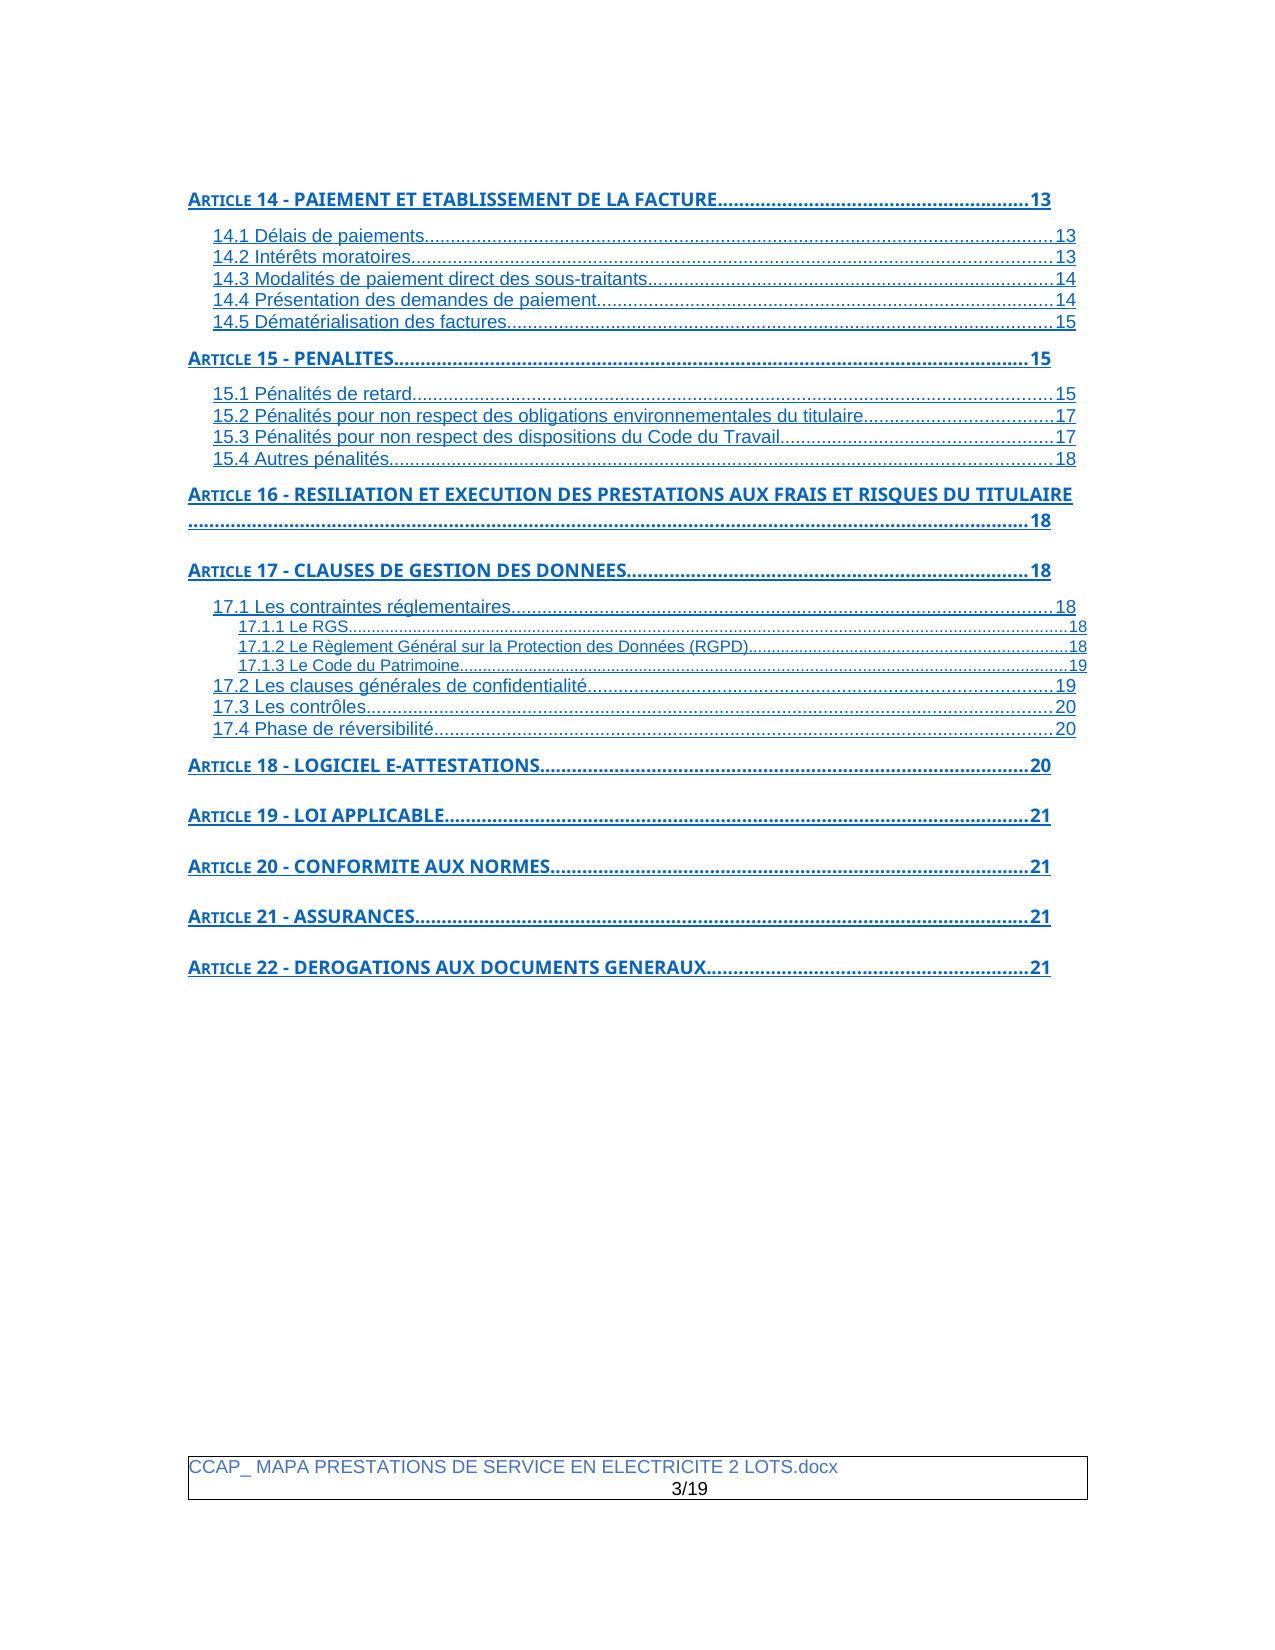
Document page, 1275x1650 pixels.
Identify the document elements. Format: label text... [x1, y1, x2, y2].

text Article 14 - PAIEMENT ET ETABLISSEMENT DE LA FACTURE 13 [188, 186, 1087, 212]
text 17.3 Les contrôles 20 [213, 696, 1087, 718]
text Article 19 - LOI APPLICABLE 21 [188, 802, 1087, 828]
text 15.3 Pénalités pour non respect des dispositions du Code du Travail 17 [213, 426, 1087, 447]
text 14.3 Modalités de paiement direct des sous-traitants 14 [213, 268, 1087, 289]
text 17.2 Les clauses générales de confidentialité 19 [213, 675, 1087, 696]
text 17.1.1 Le RGS 18 [238, 617, 1087, 634]
text 15.4 Autres pénalités 18 [213, 447, 1087, 469]
text 14.2 Intérêts moratoires 13 [213, 246, 1087, 268]
text Article 20 - CONFORMITE AUX NORMES 21 [188, 853, 1087, 878]
text 17.1.2 Le Règlement Général sur la Protection des Données (RGPD) 18 [238, 636, 1087, 653]
text 17.4 Phase de réversibilité 20 [213, 718, 1087, 739]
text 14.1 Délais de paiements 13 [213, 224, 1087, 246]
text 15.1 Pénalités de retard 15 [213, 383, 1087, 404]
text 14.4 Présentation des demandes de paiement 14 [213, 289, 1087, 311]
text Article 21 - ASSURANCES 21 [188, 903, 1087, 929]
text 15.2 Pénalités pour non respect des obligations environnementales du titulaire 17 [213, 404, 1087, 426]
text 17.1 Les contraintes réglementaires 18 [213, 596, 1087, 617]
text 14.5 Dématérialisation des factures 15 [213, 311, 1087, 332]
text Article 18 - LOGICIEL E-ATTESTATIONS 20 [188, 752, 1087, 777]
text Article 22 - DEROGATIONS AUX DOCUMENTS GENERAUX 21 [188, 954, 1087, 979]
text Article 17 - CLAUSES DE GESTION DES DONNEES 18 [188, 558, 1087, 583]
text 17.1.3 Le Code du Patrimoine 19 [238, 656, 1087, 672]
text Article 16 - RESILIATION ET EXECUTION DES PRESTATIONS AUX FRAIS ET RISQUES DU TITULAIRE 18 [188, 482, 1087, 533]
text Article 15 - PENALITES 15 [188, 345, 1087, 370]
